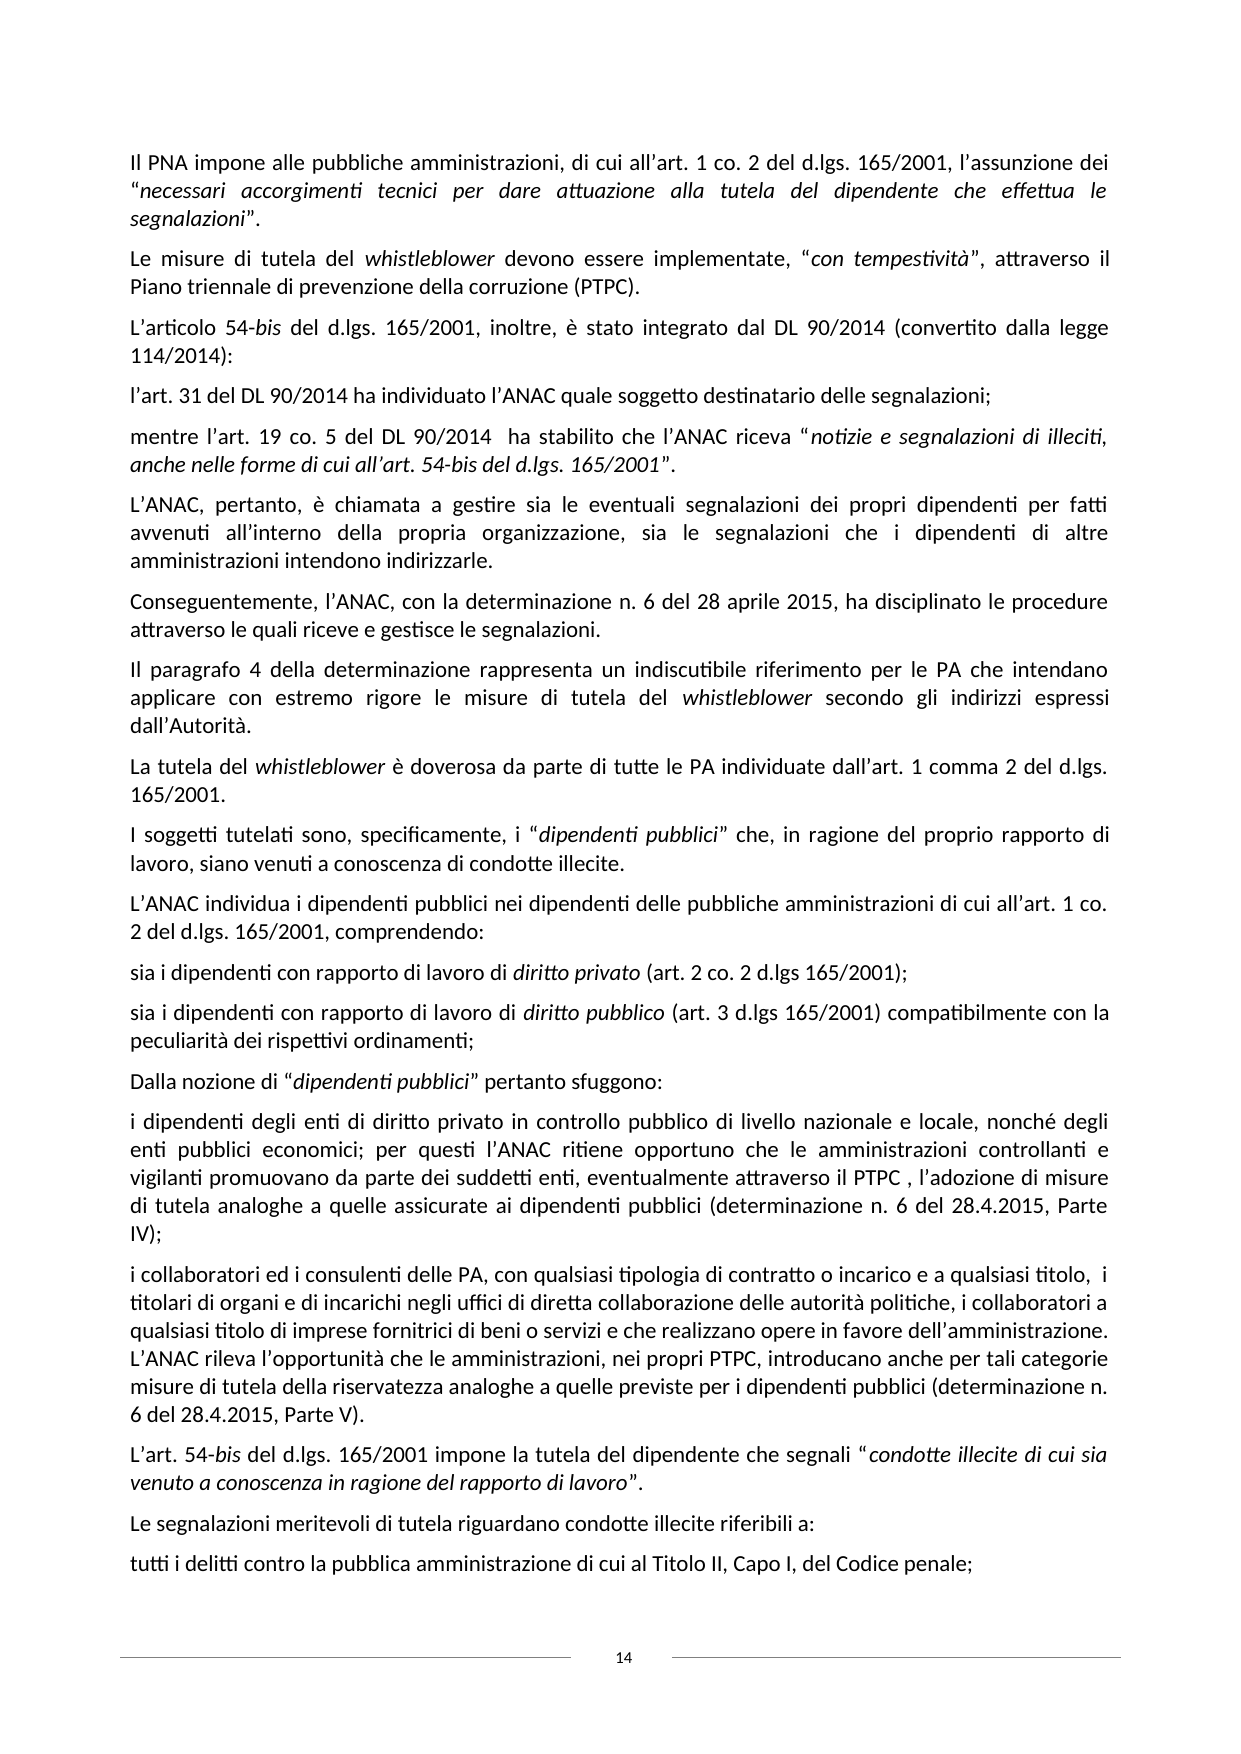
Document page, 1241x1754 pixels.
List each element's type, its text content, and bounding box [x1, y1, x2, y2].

text L’ANAC, pertanto, è chiamata a gestire sia le eventuali segnalazioni dei propri dipendenti per fatti avvenuti all’interno della propria organizzazione, sia le segnalazioni che i dipendenti di altre amministrazioni intendono indirizzarle. [130, 490, 1110, 574]
text sia i dipendenti con rapporto di lavoro di diritto privato (art. 2 co. 2 d.lgs 165/2001); [130, 958, 1110, 986]
text La tutela del whistleblower è doverosa da parte di tutte le PA individuate dall’art. 1 comma 2 del d.lgs. 165/2001. [130, 752, 1110, 808]
text sia i dipendenti con rapporto di lavoro di diritto pubblico (art. 3 d.lgs 165/2001) compatibilmente con la peculiarità dei rispettivi ordinamenti; [130, 998, 1110, 1054]
text I soggetti tutelati sono, specificamente, i “dipendenti pubblici” che, in ragione del proprio rapporto di lavoro, siano venuti a conoscenza di condotte illecite. [130, 821, 1110, 877]
text Le segnalazioni meritevoli di tutela riguardano condotte illecite riferibili a: [130, 1509, 1110, 1537]
text Conseguentemente, l’ANAC, con la determinazione n. 6 del 28 aprile 2015, ha disciplinato le procedure attraverso le quali riceve e gestisce le segnalazioni. [130, 587, 1110, 643]
text L’art. 54-bis del d.lgs. 165/2001 impone la tutela del dipendente che segnali “condotte illecite di cui sia venuto a conoscenza in ragione del rapporto di lavoro”. [130, 1441, 1110, 1497]
text Il PNA impone alle pubbliche amministrazioni, di cui all’art. 1 co. 2 del d.lgs. 165/2001, l’assunzione dei “necessari accorgimenti tecnici per dare attuazione alla tutela del dipendente che effettua le segnalazioni”. [130, 148, 1110, 232]
text Le misure di tutela del whistleblower devono essere implementate, “con tempestività”, attraverso il Piano triennale di prevenzione della corruzione (PTPC). [130, 244, 1110, 300]
text i dipendenti degli enti di diritto privato in controllo pubblico di livello nazionale e locale, nonché degli enti pubblici economici; per questi l’ANAC ritiene opportuno che le amministrazioni controllanti e vigilanti promuovano da parte dei suddetti enti, eventualmente attraverso il PTPC , l’adozione di misure di tutela analoghe a quelle assicurate ai dipendenti pubblici (determinazione n. 6 del 28.4.2015, Parte IV); [130, 1107, 1110, 1247]
text i collaboratori ed i consulenti delle PA, con qualsiasi tipologia di contratto o incarico e a qualsiasi titolo, i titolari di organi e di incarichi negli uffici di diretta collaborazione delle autorità politiche, i collaboratori a qualsiasi titolo di imprese fornitrici di beni o servizi e che realizzano opere in favore dell’amministrazione. L’ANAC rileva l’opportunità che le amministrazioni, nei propri PTPC, introducano anche per tali categorie misure di tutela della riservatezza analoghe a quelle previste per i dipendenti pubblici (determinazione n. 6 del 28.4.2015, Parte V). [130, 1260, 1110, 1428]
text mentre l’art. 19 co. 5 del DL 90/2014 ha stabilito che l’ANAC riceva “notizie e segnalazioni di illeciti, anche nelle forme di cui all’art. 54-bis del d.lgs. 165/2001”. [130, 422, 1110, 478]
text l’art. 31 del DL 90/2014 ha individuato l’ANAC quale soggetto destinatario delle segnalazioni; [130, 381, 1110, 409]
text Il paragrafo 4 della determinazione rappresenta un indiscutibile riferimento per le PA che intendano applicare con estremo rigore le misure di tutela del whistleblower secondo gli indirizzi espressi dall’Autorità. [130, 656, 1110, 739]
text tutti i delitti contro la pubblica amministrazione di cui al Titolo II, Capo I, del Codice penale; [130, 1549, 1110, 1578]
text L’ANAC individua i dipendenti pubblici nei dipendenti delle pubbliche amministrazioni di cui all’art. 1 co. 2 del d.lgs. 165/2001, comprendendo: [130, 889, 1110, 945]
text Dalla nozione di “dipendenti pubblici” pertanto sfuggono: [130, 1067, 1110, 1095]
text L’articolo 54-bis del d.lgs. 165/2001, inoltre, è stato integrato dal DL 90/2014 (convertito dalla legge 114/2014): [130, 313, 1110, 369]
